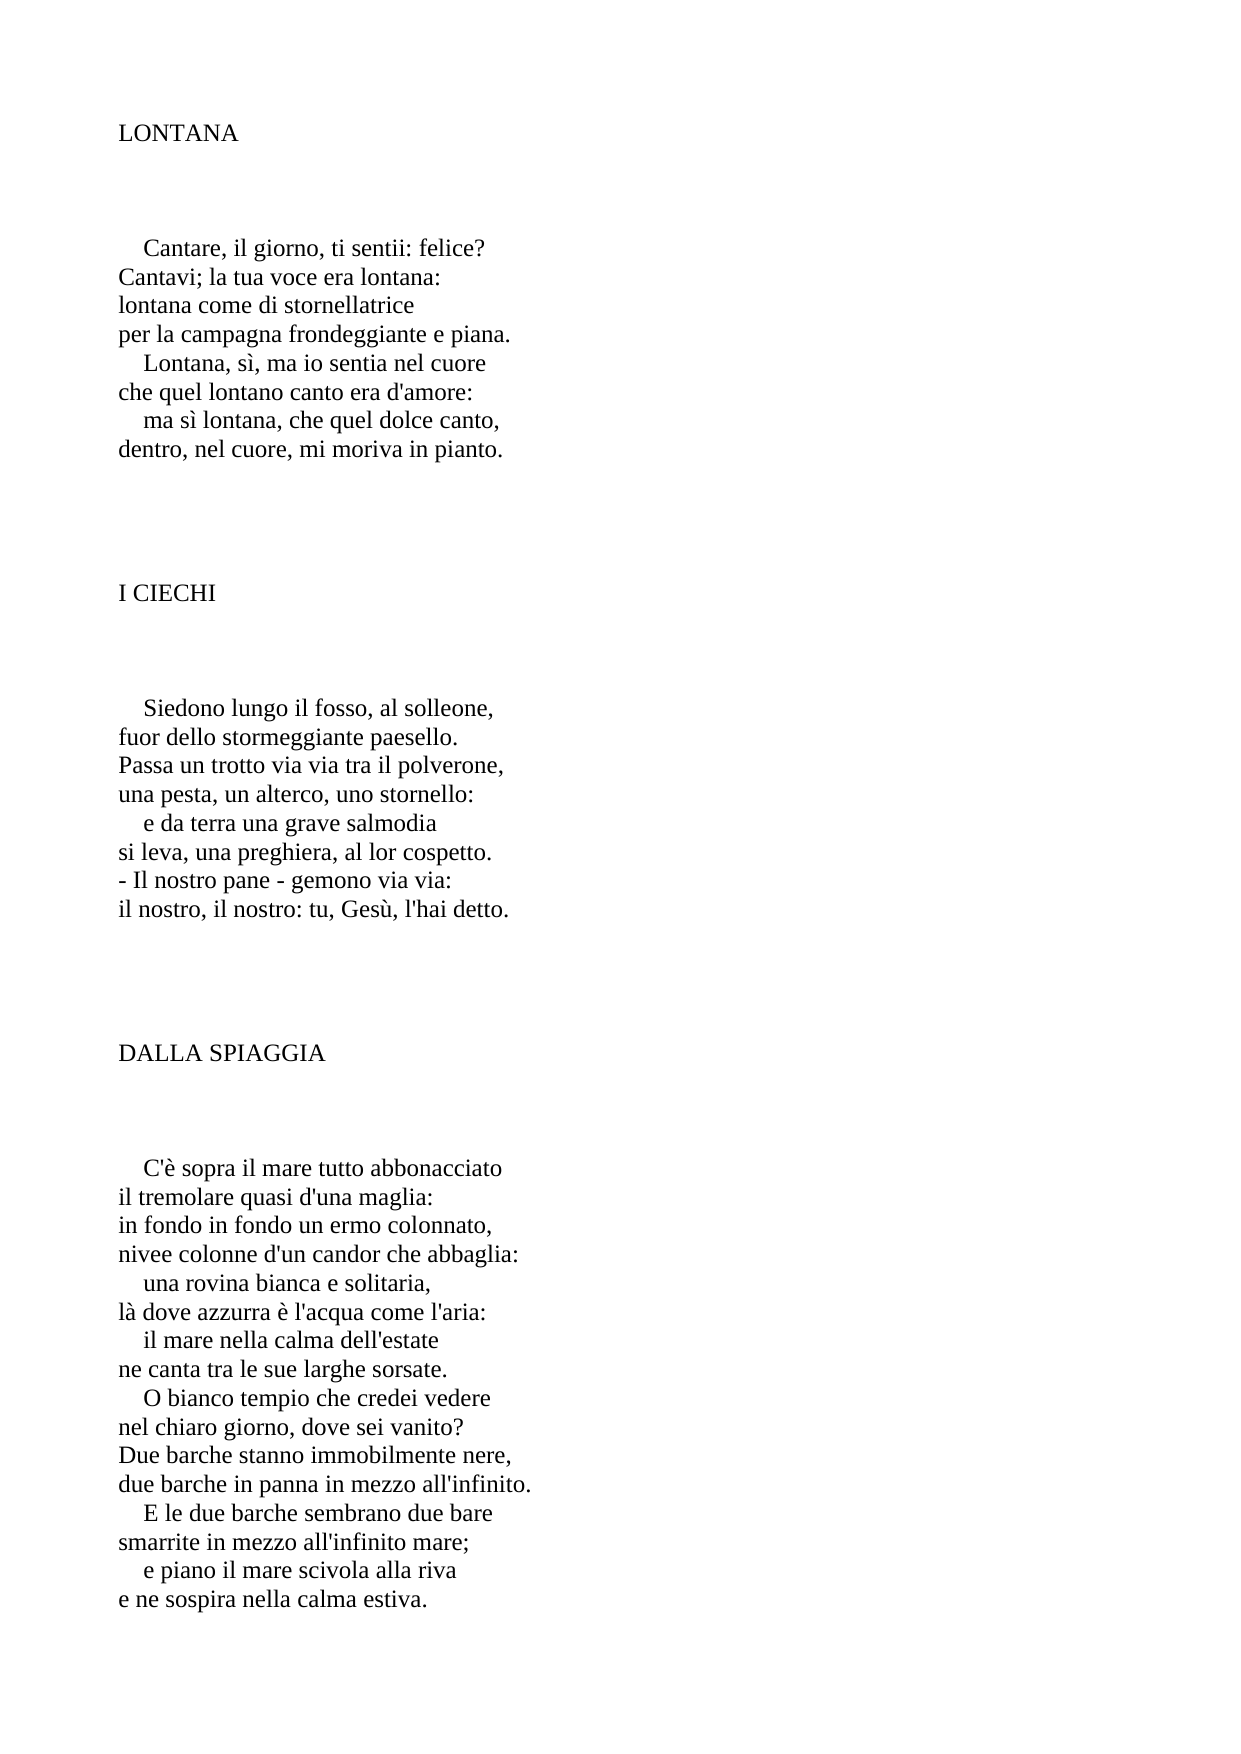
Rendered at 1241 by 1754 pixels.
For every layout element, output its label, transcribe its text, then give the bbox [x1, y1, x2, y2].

text due barche in panna in mezzo all'infinito. [118, 1469, 1122, 1498]
text I CIECHI [118, 578, 1122, 607]
text il mare nella calma dell'estate [118, 1326, 1122, 1354]
text e da terra una grave salmodia [118, 808, 1122, 837]
text per la campagna frondeggiante e piana. [118, 319, 1122, 348]
text O bianco tempio che credei vedere [118, 1383, 1122, 1412]
text in fondo in fondo un ermo colonnato, [118, 1211, 1122, 1239]
text là dove azzurra è l'acqua come l'aria: [118, 1297, 1122, 1326]
text Due barche stanno immobilmente nere, [118, 1441, 1122, 1469]
text Cantare, il giorno, ti sentii: felice? [118, 233, 1122, 262]
text nel chiaro giorno, dove sei vanito? [118, 1412, 1122, 1441]
text il nostro, il nostro: tu, Gesù, l'hai detto. [118, 894, 1122, 923]
text una rovina bianca e solitaria, [118, 1268, 1122, 1297]
text Passa un trotto via via tra il polverone, [118, 751, 1122, 779]
text lontana come di stornellatrice [118, 291, 1122, 319]
text Lontana, sì, ma io sentia nel cuore [118, 348, 1122, 377]
text si leva, una preghiera, al lor cospetto. [118, 837, 1122, 866]
text Siedono lungo il fosso, al solleone, [118, 693, 1122, 722]
text C'è sopra il mare tutto abbonacciato [118, 1153, 1122, 1182]
text dentro, nel cuore, mi moriva in pianto. [118, 434, 1122, 463]
text smarrite in mezzo all'infinito mare; [118, 1527, 1122, 1556]
text il tremolare quasi d'una maglia: [118, 1182, 1122, 1211]
text Cantavi; la tua voce era lontana: [118, 262, 1122, 291]
text ne canta tra le sue larghe sorsate. [118, 1354, 1122, 1383]
text - Il nostro pane - gemono via via: [118, 866, 1122, 894]
text che quel lontano canto era d'amore: [118, 377, 1122, 406]
text DALLA SPIAGGIA [118, 1038, 1122, 1067]
text e piano il mare scivola alla riva [118, 1556, 1122, 1584]
text LONTANA [118, 118, 1122, 147]
text E le due barche sembrano due bare [118, 1498, 1122, 1527]
text una pesta, un alterco, uno stornello: [118, 779, 1122, 808]
text fuor dello stormeggiante paesello. [118, 722, 1122, 751]
text e ne sospira nella calma estiva. [118, 1584, 1122, 1613]
text nivee colonne d'un candor che abbaglia: [118, 1239, 1122, 1268]
text ma sì lontana, che quel dolce canto, [118, 406, 1122, 434]
